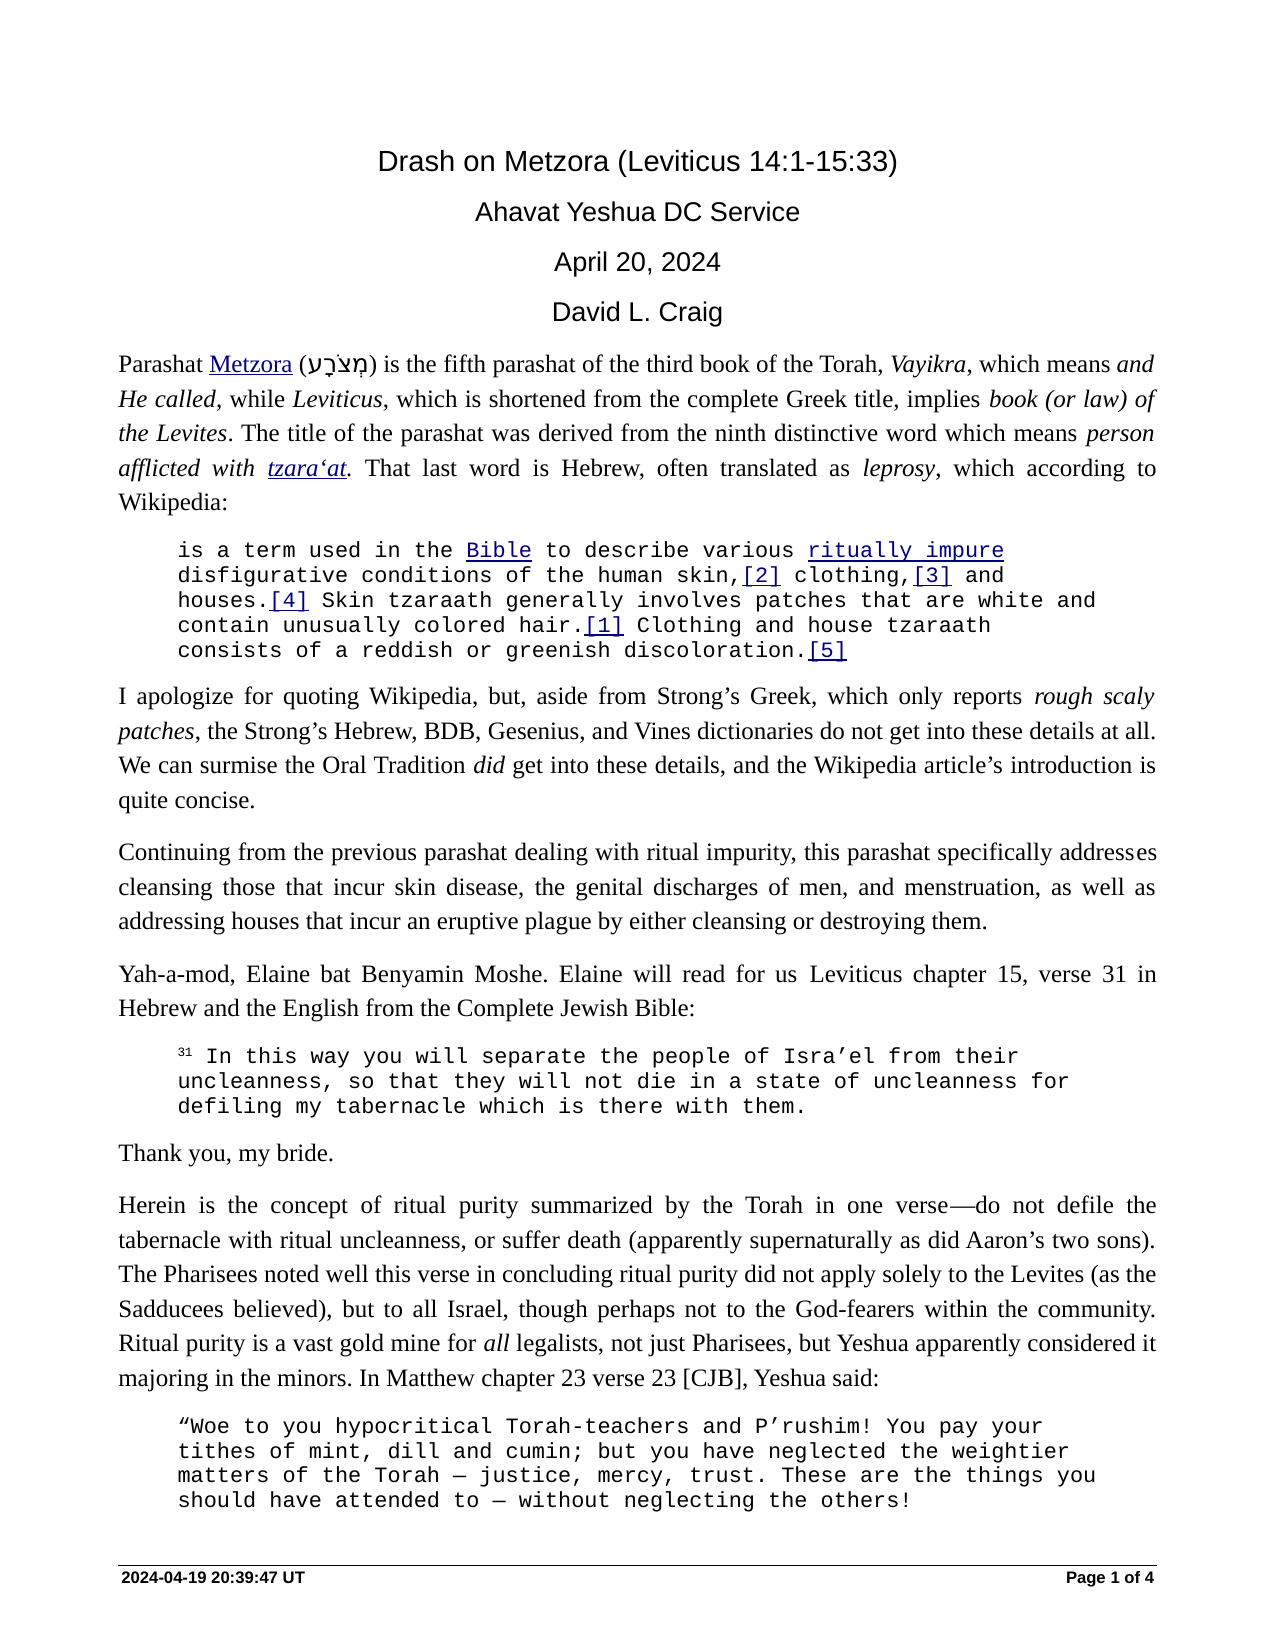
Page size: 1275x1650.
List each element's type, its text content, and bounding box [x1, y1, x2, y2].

title Drash on Metzora (Leviticus 14:1-15:33) [118, 144, 1157, 177]
text Continuing from the previous parashat dealing with ritual impurity, this parashat specifically addresses cleansing those that incur skin disease, the genital discharges of men, and menstruation, as well as addressing houses that incur an eruptive plague by either cleansing or destroying them. [118, 837, 1157, 935]
text Thank you, my bride. [118, 1138, 1157, 1167]
text Parashat Metzora (מְצֹרָע) is the fifth parashat of the third book of the Torah, Vayikra, which means and He called, while Leviticus, which is shortened from the complete Greek title, implies book (or law) of the Levites. The title of the parashat was derived from the ninth distinctive word which means person afflicted with tzara‘at. That last word is Hebrew, often translated as leprosy, which according to Wikipedia: [118, 349, 1157, 516]
text is a term used in the Bible to describe various ritually impure disfigurative conditions of the human skin,[2] clothing,[3] and houses.[4] Skin tzaraath generally involves patches that are white and contain unusually colored hair.[1] Clothing and house tzaraath consists of a reddish or greenish discoloration.[5] [177, 539, 1098, 663]
subtitle David L. Craig [118, 296, 1157, 327]
text “Woe to you hypocritical Torah-teachers and P’rushim! You pay your tithes of mint, dill and cumin; but you have neglected the weightier matters of the Torah — justice, mercy, trust. These are the things you should have attended to — without neglecting the others! [177, 1415, 1098, 1514]
text 31 In this way you will separate the people of Isra’el from their uncleanness, so that they will not die in a state of uncleanness for defiling my tabernacle which is there with them. [177, 1046, 1098, 1120]
text Yah-a-mod, Elaine bat Benyamin Moshe. Elaine will read for us Leviticus chapter 15, verse 31 in Hebrew and the English from the Complete Jewish Bible: [118, 959, 1157, 1022]
subtitle Ahavat Yeshua DC Service [118, 196, 1157, 227]
text I apologize for quoting Wikipedia, but, aside from Strong’s Greek, which only reports rough scaly patches, the Strong’s Hebrew, BDB, Gesenius, and Vines dictionaries do not get into these details at all. We can surmise the Oral Tradition did get into these details, and the Wikipedia article’s introduction is quite concise. [118, 681, 1157, 814]
text Herein is the concept of ritual purity summarized by the Torah in one verse—do not defile the tabernacle with ritual uncleanness, or suffer death (apparently supernaturally as did Aaron’s two sons). The Pharisees noted well this verse in concluding ritual purity did not apply solely to the Levites (as the Sadducees believed), but to all Israel, though perhaps not to the God-fearers within the community. Ritual purity is a vast gold mine for all legalists, not just Pharisees, but Yeshua apparently considered it majoring in the minors. In Matthew chapter 23 verse 23 [CJB], Yeshua said: [118, 1190, 1157, 1391]
subtitle April 20, 2024 [118, 246, 1157, 277]
